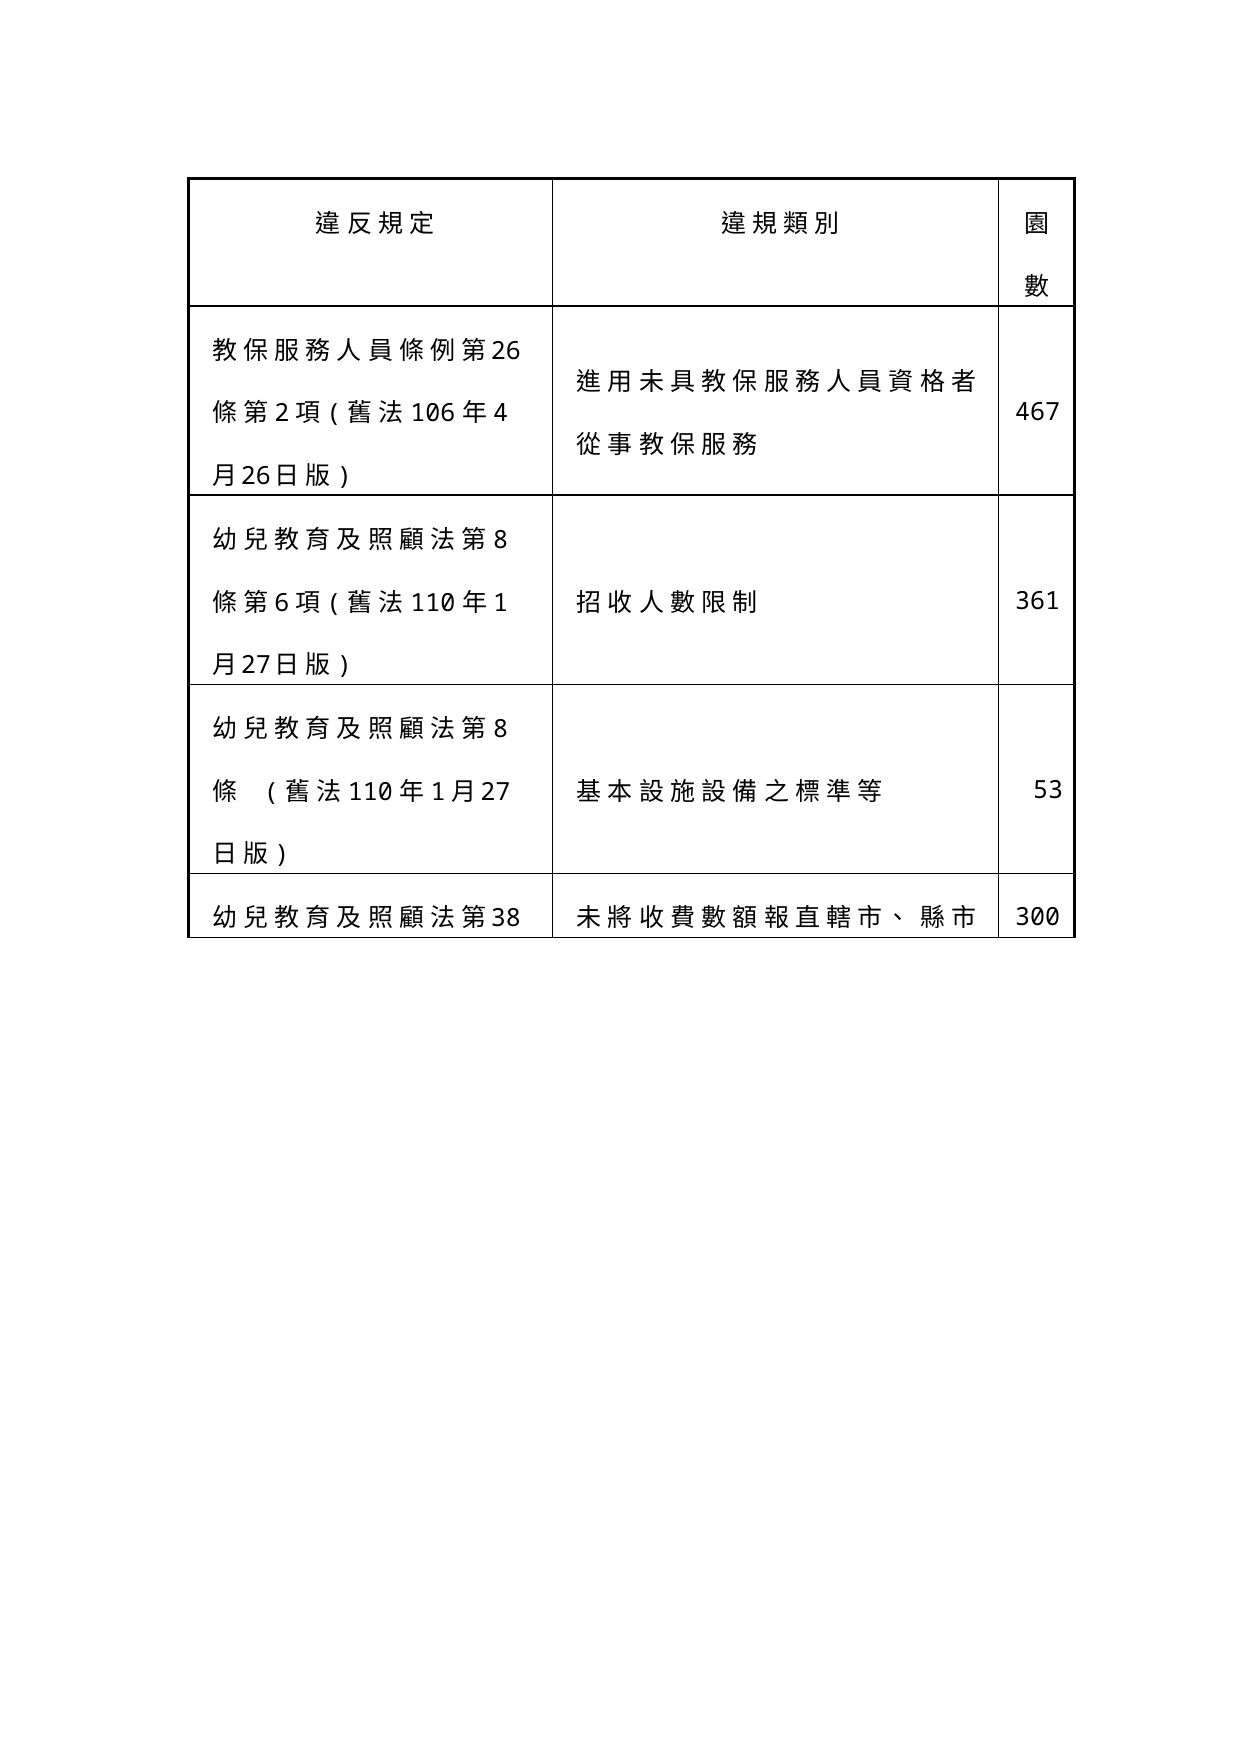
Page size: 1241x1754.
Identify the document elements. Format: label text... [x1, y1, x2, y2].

table_cell 53 [999, 685, 1073, 872]
table_header 違規類別 [553, 180, 998, 305]
table_cell 教保服務人員條例第26條第2項(舊法106年4月26日版) [190, 307, 552, 494]
table_header 園數 [999, 180, 1073, 305]
table_cell 361 [999, 496, 1073, 683]
table_cell 未將收費數額報直轄市、縣市 [553, 874, 998, 937]
table_header 違反規定 [190, 180, 552, 305]
table_cell 幼兒教育及照顧法第38 [190, 874, 552, 937]
table_cell 幼兒教育及照顧法第8條 (舊法110年1月27日版) [190, 685, 552, 872]
table_cell 300 [999, 874, 1073, 937]
table_cell 基本設施設備之標準等 [553, 685, 998, 872]
table_cell 招收人數限制 [553, 496, 998, 683]
table_cell 467 [999, 307, 1073, 494]
table_cell 幼兒教育及照顧法第8條第6項(舊法110年1月27日版) [190, 496, 552, 683]
table_cell 進用未具教保服務人員資格者從事教保服務 [553, 307, 998, 494]
